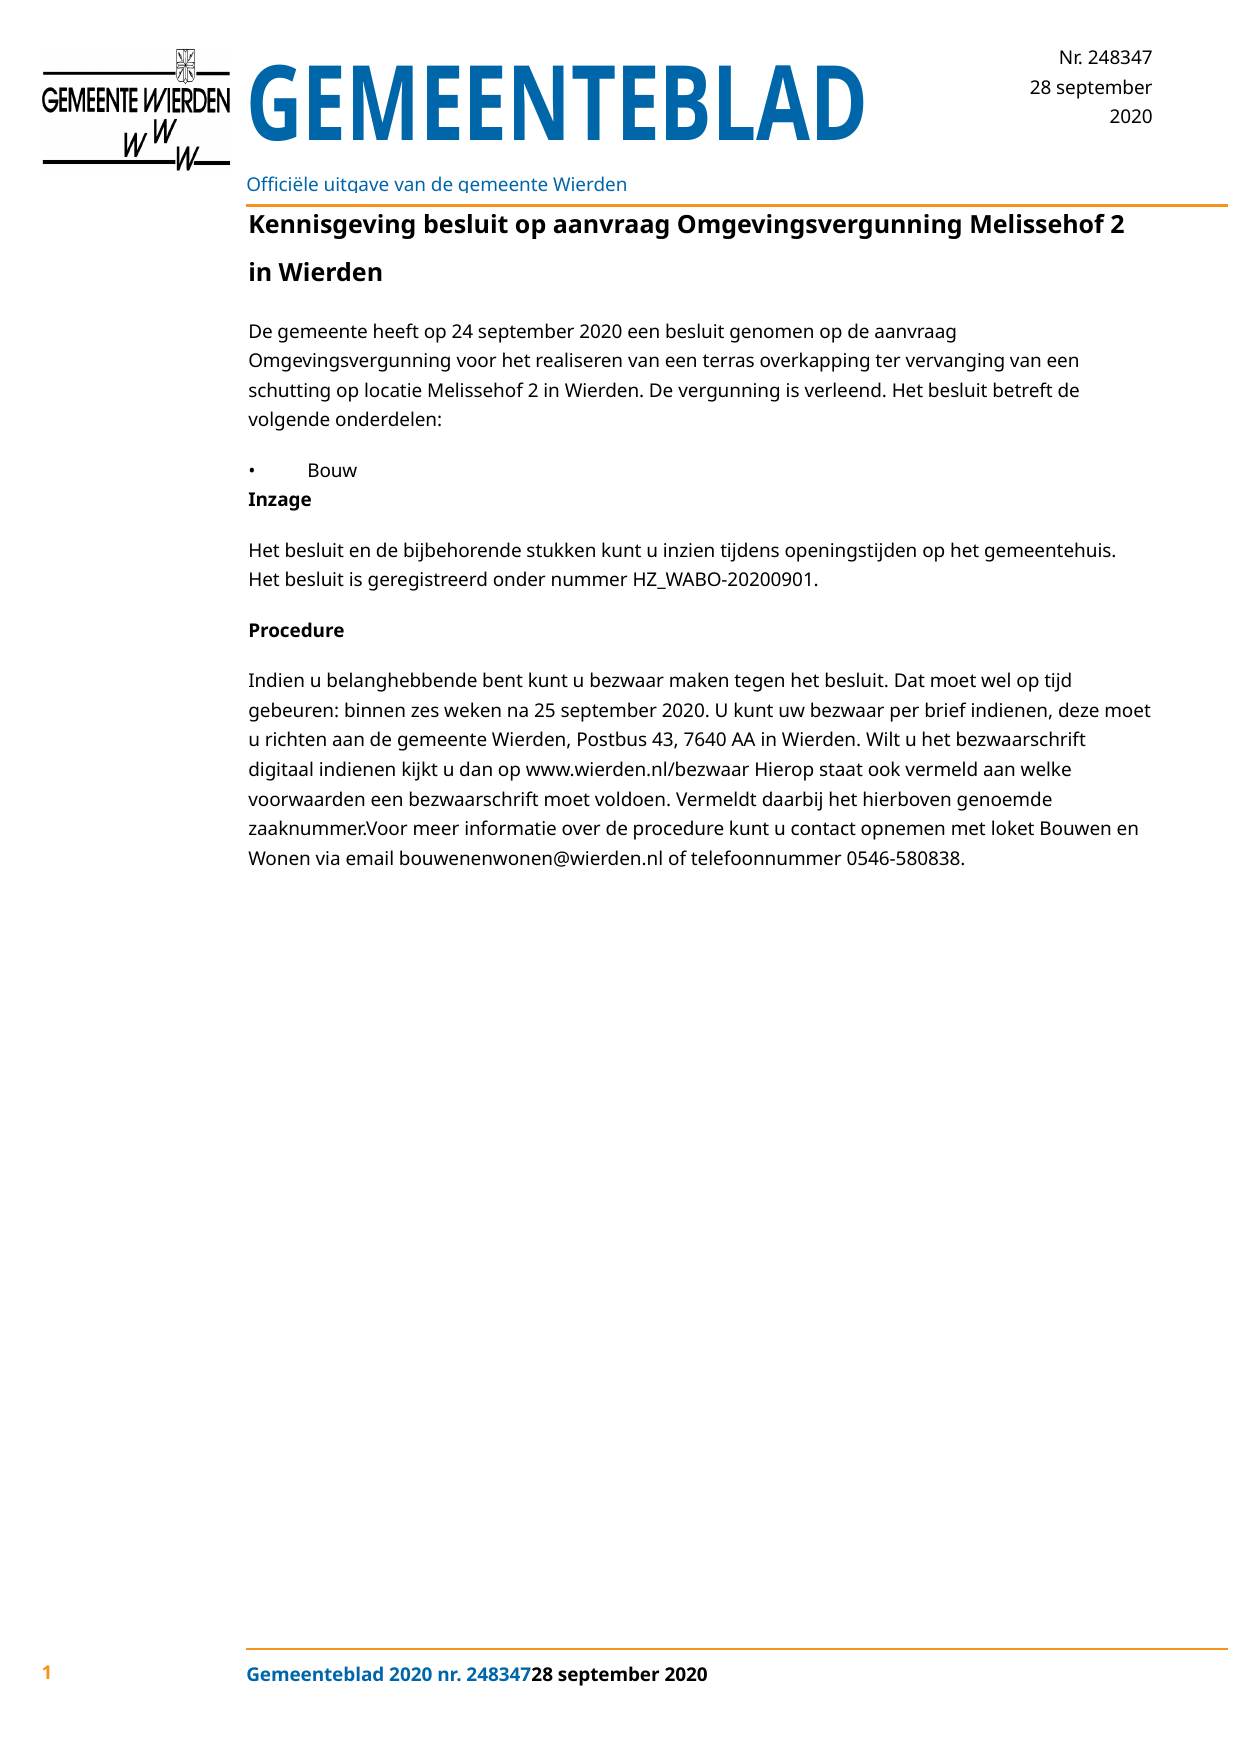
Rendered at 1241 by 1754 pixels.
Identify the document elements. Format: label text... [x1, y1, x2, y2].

picture [41, 47, 231, 172]
list Bouw [248, 457, 1152, 483]
text Procedure [248, 617, 1152, 643]
text Het besluit en de bijbehorende stukken kunt u inzien tijdens openingstijden op het gemeentehuis. Het besluit is geregistreerd onder nummer HZ_WABO-20200901. [248, 537, 1152, 592]
text Inzage [248, 487, 1152, 512]
text Kennisgeving besluit op aanvraag Omgevingsvergunning Melissehof 2 in Wierden [248, 207, 1152, 288]
text De gemeente heeft op 24 september 2020 een besluit genomen op de aanvraag Omgevingsvergunning voor het realiseren van een terras overkapping ter vervanging van een schutting op locatie Melissehof 2 in Wierden. De vergunning is verleend. Het besluit betreft de volgende onderdelen: [248, 318, 1152, 432]
text Indien u belanghebbende bent kunt u bezwaar maken tegen het besluit. Dat moet wel op tijd gebeuren: binnen zes weken na 25 september 2020. U kunt uw bezwaar per brief indienen, deze moet u richten aan de gemeente Wierden, Postbus 43, 7640 AA in Wierden. Wilt u het bezwaarschrift digitaal indienen kijkt u dan op www.wierden.nl/bezwaar Hierop staat ook vermeld aan welke voorwaarden een bezwaarschrift moet voldoen. Vermeldt daarbij het hierboven genoemde zaaknummer.Voor meer informatie over de procedure kunt u contact opnemen met loket Bouwen en Wonen via email bouwenenwonen@wierden.nl of telefoonnummer 0546-580838. [248, 667, 1152, 871]
